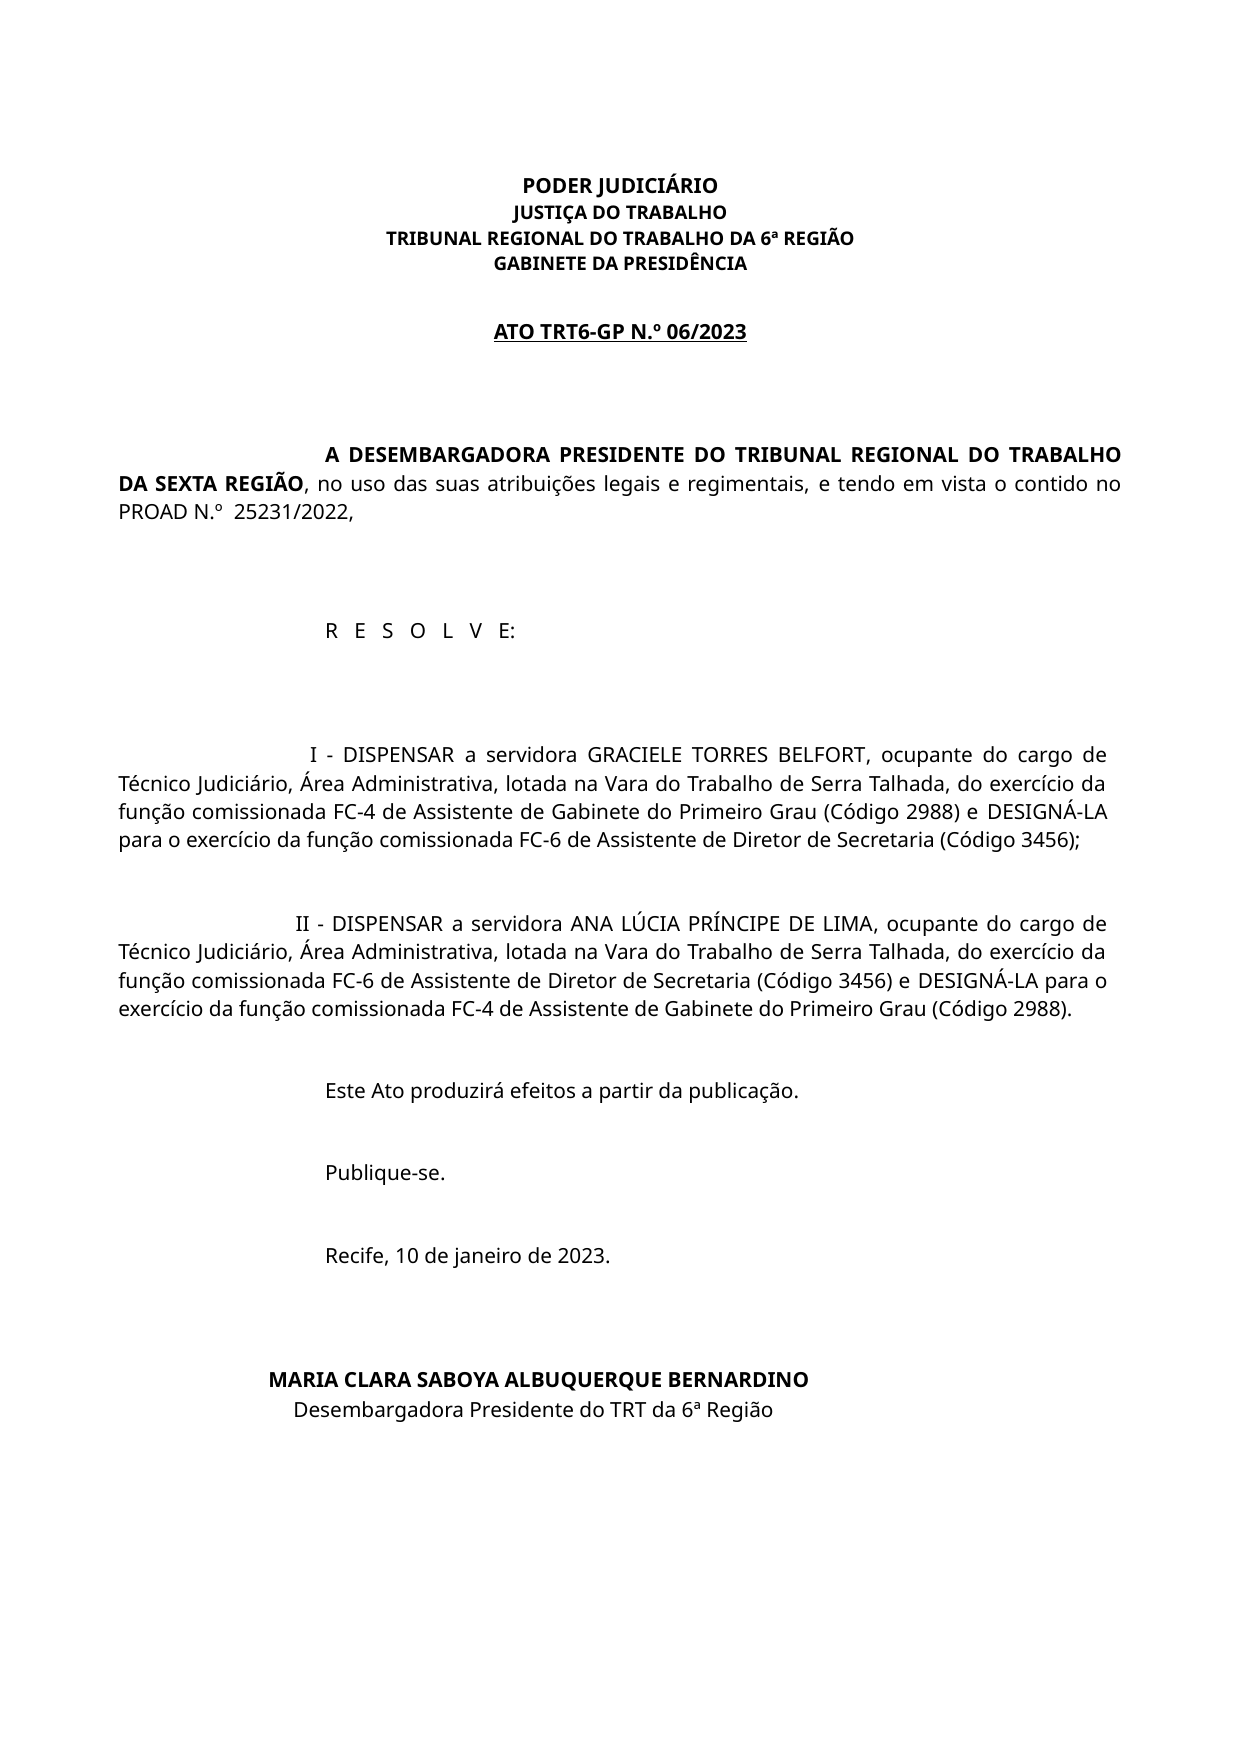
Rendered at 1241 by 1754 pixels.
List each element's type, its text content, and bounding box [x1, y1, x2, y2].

text Desembargadora Presidente do TRT da 6ª Região [118, 1394, 1107, 1423]
text MARIA CLARA SABOYA ALBUQUERQUE BERNARDINO [118, 1364, 1122, 1394]
text Publique-se. [118, 1158, 1107, 1187]
text Recife, 10 de janeiro de 2023. [118, 1241, 1107, 1269]
text A DESEMBARGADORA PRESIDENTE DO TRIBUNAL REGIONAL DO TRABALHO DA SEXTA REGIÃO, no uso das suas atribuições legais e regimentais, e tendo em vista o contido no PROAD N.º 25231/2022, [118, 440, 1122, 526]
text Este Ato produzirá efeitos a partir da publicação. [118, 1076, 1107, 1105]
text R E S O L V E: [118, 616, 1107, 644]
text PODER JUDICIÁRIO [118, 171, 1122, 199]
text ATO TRT6-GP N.º 06/2023 [118, 317, 1122, 345]
text GABINETE DA PRESIDÊNCIA [118, 250, 1122, 276]
text II - DISPENSAR a servidora ANA LÚCIA PRÍNCIPE DE LIMA, ocupante do cargo de Técnico Judiciário, Área Administrativa, lotada na Vara do Trabalho de Serra Talhada, do exercício da função comissionada FC-6 de Assistente de Diretor de Secretaria (Código 3456) e DESIGNÁ-LA para o exercício da função comissionada FC-4 de Assistente de Gabinete do Primeiro Grau (Código 2988). [118, 908, 1107, 1023]
text TRIBUNAL REGIONAL DO TRABALHO DA 6ª REGIÃO [118, 225, 1122, 250]
subtitle JUSTIÇA DO TRABALHO [118, 199, 1122, 225]
text I - DISPENSAR a servidora GRACIELE TORRES BELFORT, ocupante do cargo de Técnico Judiciário, Área Administrativa, lotada na Vara do Trabalho de Serra Talhada, do exercício da função comissionada FC-4 de Assistente de Gabinete do Primeiro Grau (Código 2988) e DESIGNÁ-LA para o exercício da função comissionada FC-6 de Assistente de Diretor de Secretaria (Código 3456); [118, 739, 1107, 854]
